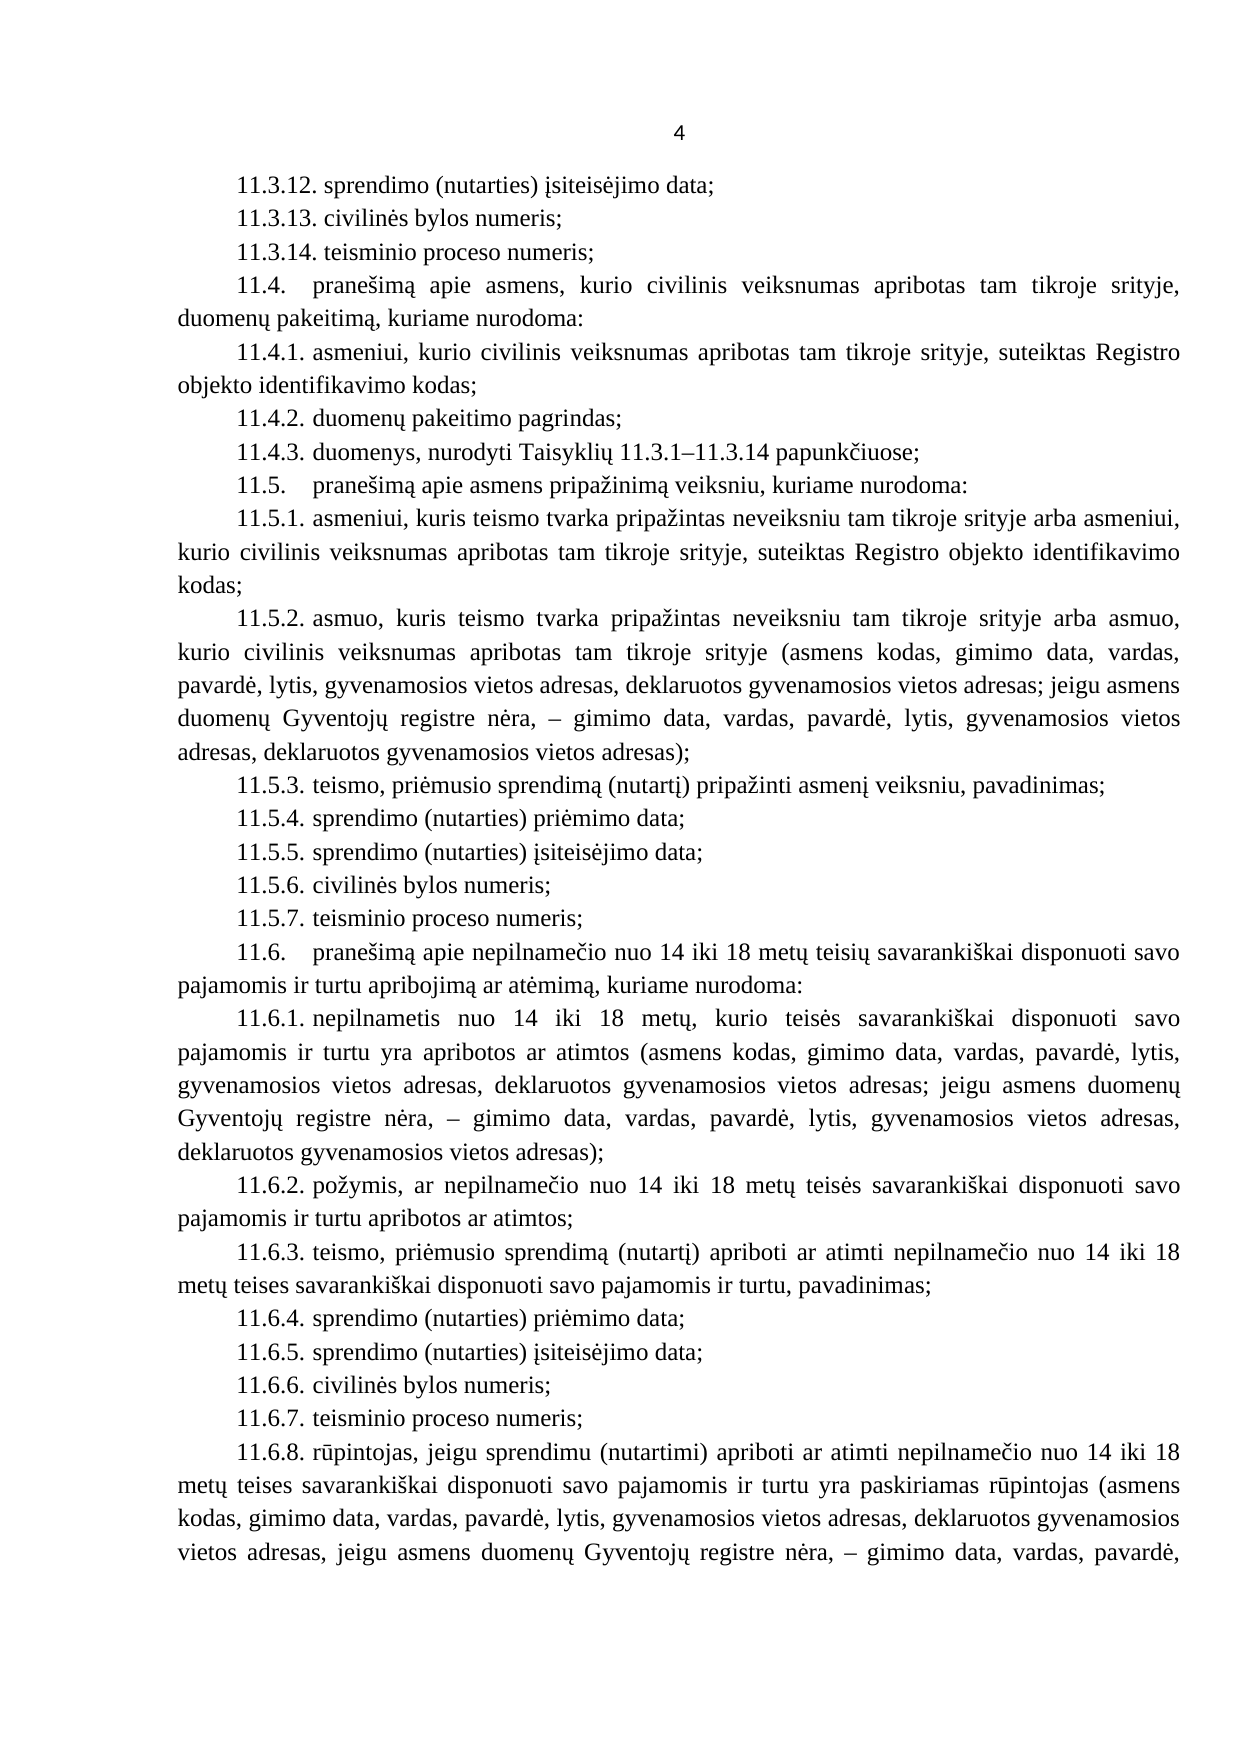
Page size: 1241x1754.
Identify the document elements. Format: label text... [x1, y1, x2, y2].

text 11.6.2. požymis, ar nepilnamečio nuo 14 iki 18 metų teisės savarankiškai disponuoti savo pajamomis ir turtu apribotos ar atimtos; [177, 1170, 1181, 1232]
text 11.6.7. teisminio proceso numeris; [177, 1403, 1181, 1432]
text 11.5.4. sprendimo (nutarties) priėmimo data; [177, 803, 1181, 832]
text 11.5.1. asmeniui, kuris teismo tvarka pripažintas neveiksniu tam tikroje srityje arba asmeniui, kurio civilinis veiksnumas apribotas tam tikroje srityje, suteiktas Registro objekto identifikavimo kodas; [177, 503, 1181, 599]
text 11.3.14. teisminio proceso numeris; [177, 237, 1181, 266]
text 11.4.2. duomenų pakeitimo pagrindas; [177, 403, 1181, 432]
text 11.6.3. teismo, priėmusio sprendimą (nutartį) apriboti ar atimti nepilnamečio nuo 14 iki 18 metų teises savarankiškai disponuoti savo pajamomis ir turtu, pavadinimas; [177, 1237, 1181, 1299]
text 11.4.3. duomenys, nurodyti Taisyklių 11.3.1–11.3.14 papunkčiuose; [177, 437, 1181, 466]
text 11.5.7. teisminio proceso numeris; [177, 903, 1181, 932]
text 11.4.1. asmeniui, kurio civilinis veiksnumas apribotas tam tikroje srityje, suteiktas Registro objekto identifikavimo kodas; [177, 337, 1181, 399]
text 11.6.5. sprendimo (nutarties) įsiteisėjimo data; [177, 1337, 1181, 1366]
text 11.6.1. nepilnametis nuo 14 iki 18 metų, kurio teisės savarankiškai disponuoti savo pajamomis ir turtu yra apribotos ar atimtos (asmens kodas, gimimo data, vardas, pavardė, lytis, gyvenamosios vietos adresas, deklaruotos gyvenamosios vietos adresas; jeigu asmens duomenų Gyventojų registre nėra, – gimimo data, vardas, pavardė, lytis, gyvenamosios vietos adresas, deklaruotos gyvenamosios vietos adresas); [177, 1003, 1181, 1166]
text 11.6.8. rūpintojas, jeigu sprendimu (nutartimi) apriboti ar atimti nepilnamečio nuo 14 iki 18 metų teises savarankiškai disponuoti savo pajamomis ir turtu yra paskiriamas rūpintojas (asmens kodas, gimimo data, vardas, pavardė, lytis, gyvenamosios vietos adresas, deklaruotos gyvenamosios vietos adresas, jeigu asmens duomenų Gyventojų registre nėra, – gimimo data, vardas, pavardė, [177, 1437, 1181, 1566]
text 11.5. pranešimą apie asmens pripažinimą veiksniu, kuriame nurodoma: [177, 470, 1181, 499]
text 11.6.6. civilinės bylos numeris; [177, 1370, 1181, 1399]
text 11.4. pranešimą apie asmens, kurio civilinis veiksnumas apribotas tam tikroje srityje, duomenų pakeitimą, kuriame nurodoma: [177, 270, 1181, 332]
text 11.5.5. sprendimo (nutarties) įsiteisėjimo data; [177, 837, 1181, 866]
text 11.5.2. asmuo, kuris teismo tvarka pripažintas neveiksniu tam tikroje srityje arba asmuo, kurio civilinis veiksnumas apribotas tam tikroje srityje (asmens kodas, gimimo data, vardas, pavardė, lytis, gyvenamosios vietos adresas, deklaruotos gyvenamosios vietos adresas; jeigu asmens duomenų Gyventojų registre nėra, – gimimo data, vardas, pavardė, lytis, gyvenamosios vietos adresas, deklaruotos gyvenamosios vietos adresas); [177, 603, 1181, 766]
text 11.5.3. teismo, priėmusio sprendimą (nutartį) pripažinti asmenį veiksniu, pavadinimas; [177, 770, 1181, 799]
text 11.5.6. civilinės bylos numeris; [177, 870, 1181, 899]
text 11.3.12. sprendimo (nutarties) įsiteisėjimo data; [177, 170, 1181, 199]
text 11.3.13. civilinės bylos numeris; [177, 203, 1181, 232]
text 11.6. pranešimą apie nepilnamečio nuo 14 iki 18 metų teisių savarankiškai disponuoti savo pajamomis ir turtu apribojimą ar atėmimą, kuriame nurodoma: [177, 937, 1181, 999]
text 11.6.4. sprendimo (nutarties) priėmimo data; [177, 1303, 1181, 1332]
